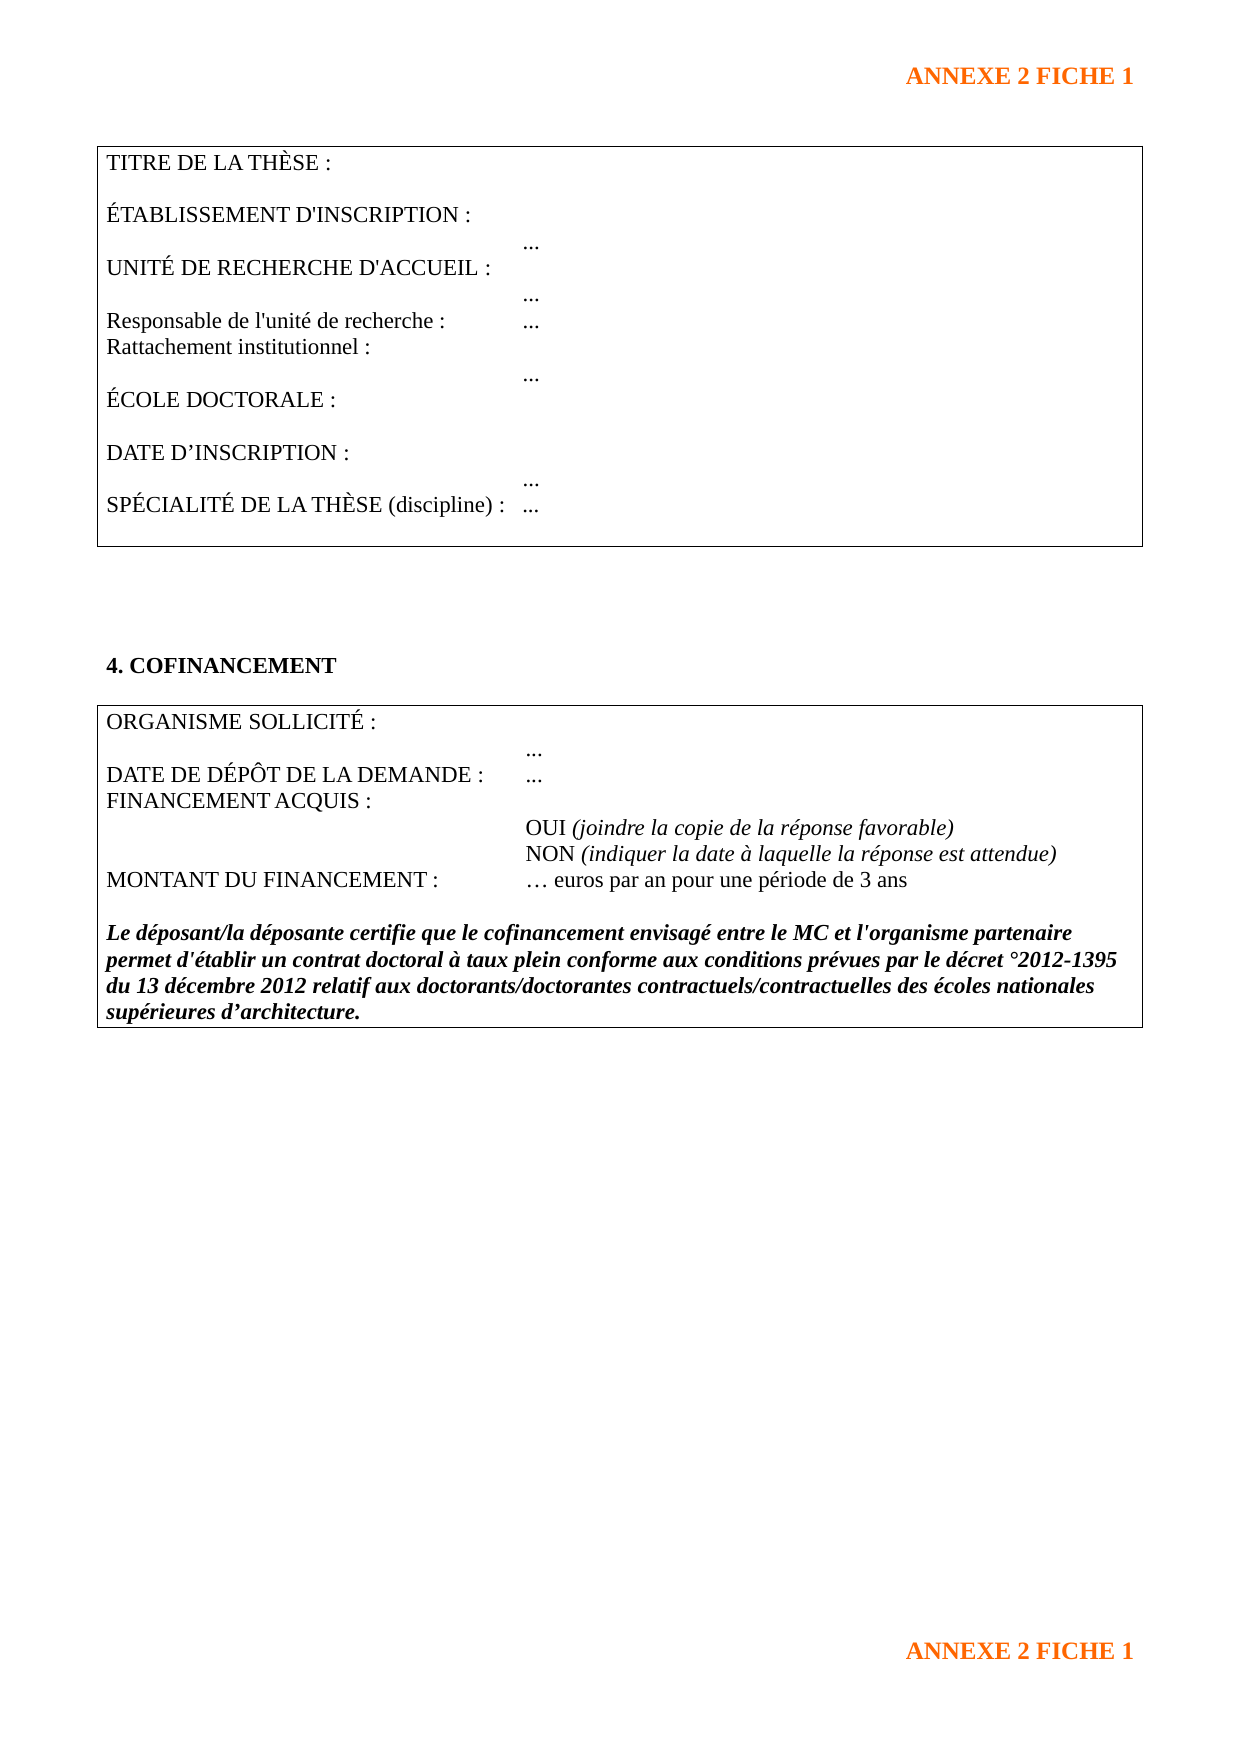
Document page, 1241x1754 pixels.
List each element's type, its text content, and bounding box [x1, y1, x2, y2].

text FINANCEMENT ACQUIS : [106, 787, 1134, 814]
text ... [106, 359, 1134, 386]
text Rattachement institutionnel : [106, 333, 1134, 359]
text ÉCOLE DOCTORALE : [106, 386, 1134, 412]
text ... [106, 281, 1134, 307]
text ... [106, 465, 1134, 491]
text DATE DE DÉPÔT DE LA DEMANDE : ... [106, 761, 1134, 787]
text NON (indiquer la date à laquelle la réponse est attendue) [106, 840, 1134, 867]
text OUI (joindre la copie de la réponse favorable) [106, 814, 1134, 840]
text Responsable de l'unité de recherche : ... [106, 307, 1134, 333]
text DATE D’INSCRIPTION : [106, 439, 1134, 465]
text SPÉCIALITÉ DE LA THÈSE (discipline) : ... [106, 491, 1134, 518]
text ... [106, 228, 1134, 254]
text ... [106, 735, 1134, 761]
text 4. COFINANCEMENT [106, 653, 1134, 679]
text UNITÉ DE RECHERCHE D'ACCUEIL : [106, 254, 1134, 281]
text TITRE DE LA THÈSE : [98, 147, 1142, 175]
text Le déposant/la déposante certifie que le cofinancement envisagé entre le MC et l'organisme partenaire permet d'établir un contrat doctoral à taux plein conforme aux conditions prévues par le décret °2012-1395 du 13 décembre 2012 relatif aux doctorants/doctorantes contractuels/contractuelles des écoles nationales supérieures d’architecture. [98, 916, 1142, 1027]
text ORGANISME Sollicité : [98, 706, 1142, 735]
text ÉTABLISSEMENT D'INSCRIPTION : [106, 201, 1134, 228]
text MONTANT DU FINANCEMENT : … euros par an pour une période de 3 ans [106, 867, 1134, 893]
